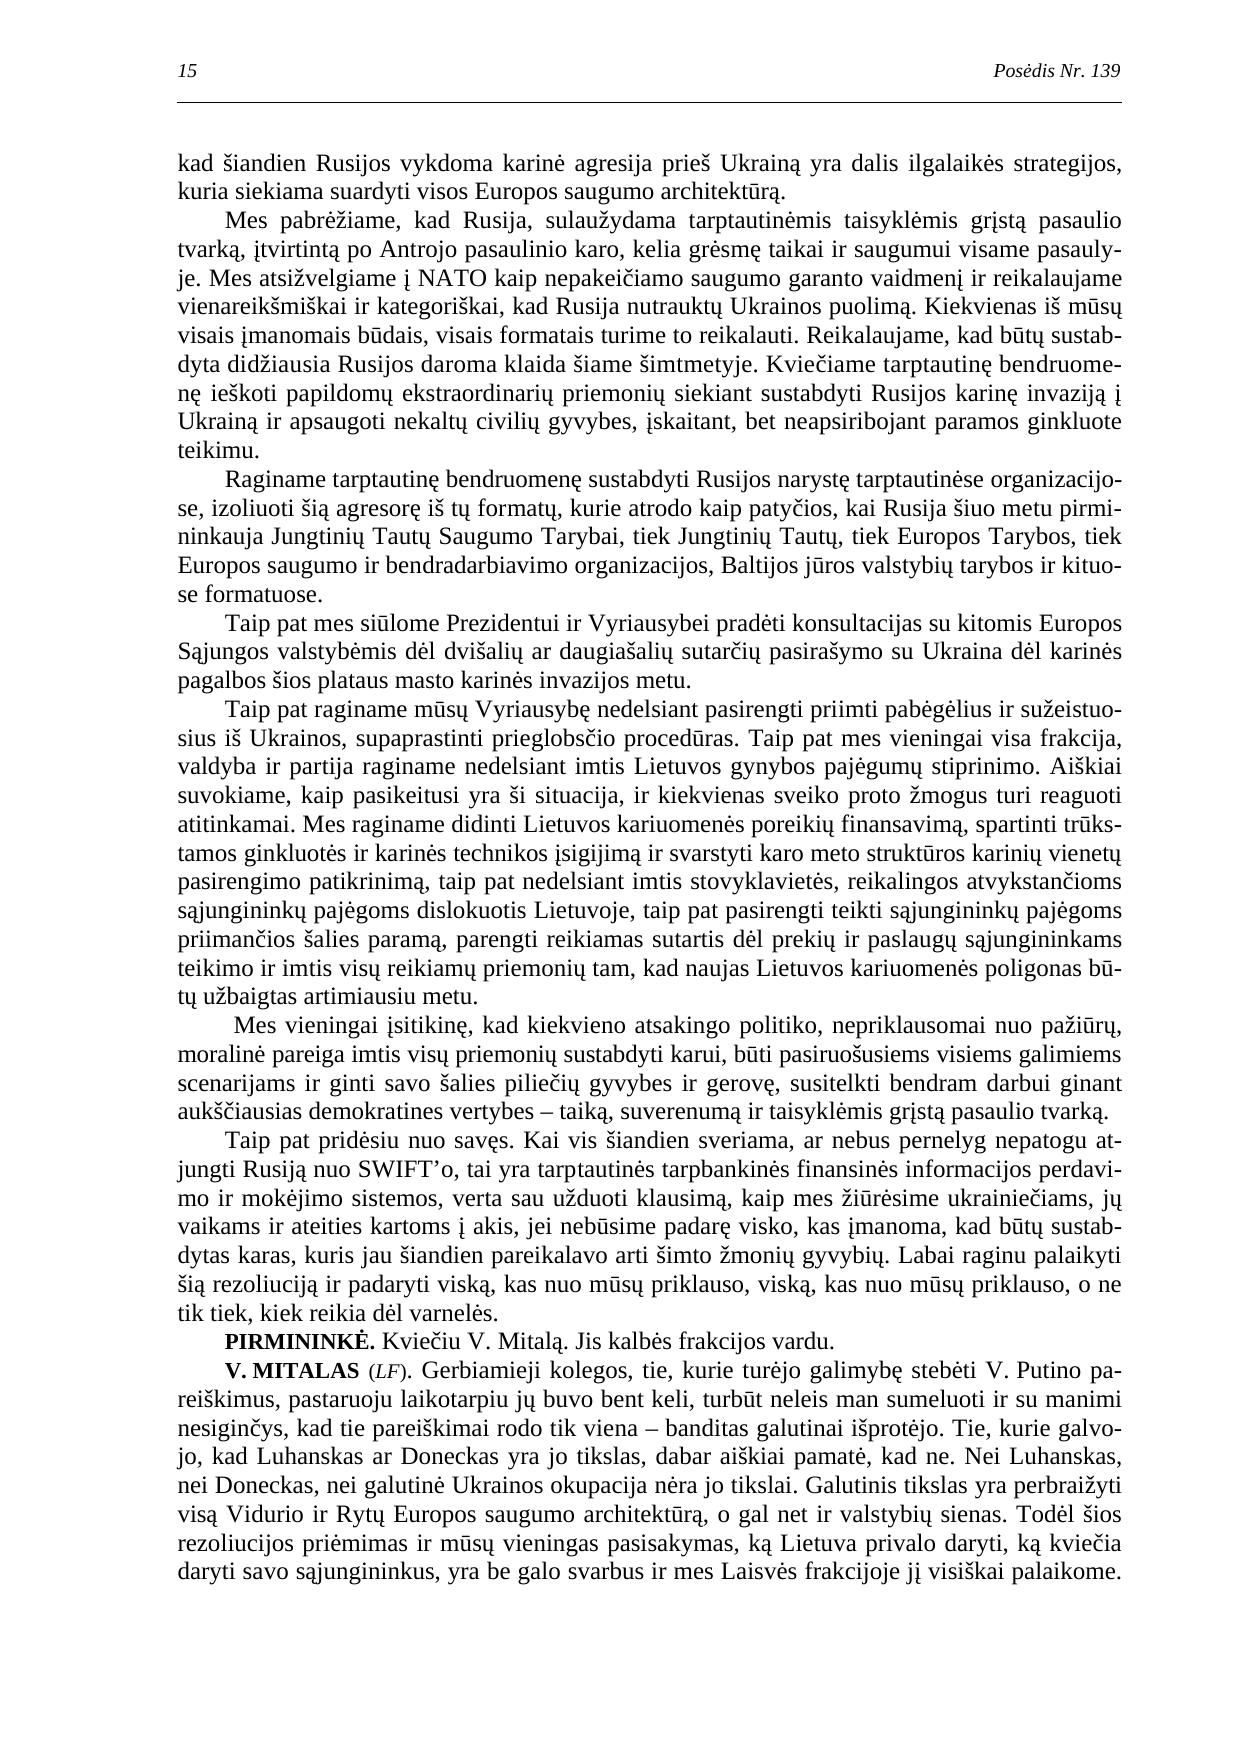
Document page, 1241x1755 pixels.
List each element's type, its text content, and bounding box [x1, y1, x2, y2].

text Mes vie­nin­gai įsi­ti­ki­nę, kad kiek­vie­no at­sa­kin­go po­li­ti­ko, ne­pri­klau­so­mai nuo pa­žiū­rų, mo­ra­li­nė pa­rei­ga im­tis vi­sų prie­mo­nių su­stab­dy­ti ka­rui, bū­ti pa­si­ruo­šu­siems vi­siems ga­li­miems sce­na­ri­jams ir gin­ti sa­vo ša­lies pi­lie­čių gy­vy­bes ir ge­ro­vę, su­si­telk­ti ben­dram dar­bui gi­nant aukš­čiau­sias de­mo­kra­tines ver­ty­bes – tai­ką, su­ve­re­nu­mą ir tai­syk­lė­mis grįs­tą pa­sau­lio tvar­ką. [177, 1010, 1122, 1125]
text Taip pat ra­gi­na­me mū­sų Vy­riau­sy­bę ne­del­siant pa­si­reng­ti pri­im­ti pa­bė­gė­lius ir su­žeis­tuo­sius iš Uk­rai­nos, su­pap­ras­tin­ti prie­globs­čio pro­ce­dū­ras. Taip pat mes vie­nin­gai vi­sa frak­ci­ja, val­dy­ba ir par­ti­ja ra­gi­na­me ne­del­siant im­tis Lie­tu­vos gy­ny­bos pa­jė­gu­mų stip­ri­ni­mo. Aiš­kiai su­vo­kia­me, kaip pa­si­kei­tu­si yra ši si­tu­a­ci­ja, ir kiek­vie­nas svei­ko pro­to žmo­gus tu­ri re­a­guo­ti ati­tin­ka­mai. Mes ra­gi­na­me di­din­ti Lie­tu­vos ka­riuo­me­nės po­rei­kių fi­nan­sa­vi­mą, spar­tin­ti trūks­ta­mos gin­kluo­tės ir ka­ri­nės tech­ni­kos įsi­gi­ji­mą ir svars­ty­ti ka­ro me­to struk­tū­ros ka­ri­nių vie­ne­tų pa­si­ren­gi­mo pa­tik­ri­ni­mą, taip pat ne­del­siant im­tis sto­vyk­la­vie­tės, rei­ka­lin­gos at­vyks­tan­čioms są­jun­gi­nin­kų pa­jė­goms dis­lo­kuo­tis Lie­tu­vo­je, taip pat pa­si­reng­ti teik­ti są­jun­gi­nin­kų pa­jė­goms pri­iman­čios ša­lies pa­ra­mą, pa­reng­ti rei­kia­mas su­tar­tis dėl pre­kių ir pa­slau­gų są­jun­gi­nin­kams tei­ki­mo ir im­tis vi­sų rei­kia­mų prie­mo­nių tam, kad nau­jas Lie­tu­vos ka­riuo­me­nės po­li­go­nas bū­tų už­baig­tas ar­ti­miau­siu me­tu. [177, 694, 1122, 1010]
text Mes pa­brė­žia­me, kad Ru­si­ja, su­lau­žy­da­ma tarp­tau­ti­nė­mis tai­syk­lė­mis grįs­tą pa­sau­lio tvar­ką, įtvir­tin­tą po Ant­ro­jo pa­sau­li­nio ka­ro, ke­lia grės­mę tai­kai ir sau­gu­mui vi­sa­me pa­sau­ly­je. Mes at­si­žvel­gia­me į NATO kaip ne­pa­kei­čia­mo sau­gu­mo ga­ran­to vaid­me­nį ir rei­ka­lau­ja­me vie­na­reikš­miš­kai ir ka­te­go­riš­kai, kad Ru­si­ja nu­trauk­tų Uk­rai­nos puo­li­mą. Kiek­vie­nas iš mū­sų vi­sais įma­no­mais bū­dais, vi­sais for­ma­tais tu­ri­me to rei­ka­lau­ti. Rei­ka­lau­ja­me, kad bū­tų su­stab­dy­ta di­džiau­sia Ru­si­jos da­ro­ma klai­da šia­me šimt­me­ty­je. Kvie­čia­me tarp­tau­ti­nę ben­d­ruo­me­nę ieš­ko­ti pa­pil­do­mų eks­tra­or­di­na­rių prie­mo­nių sie­kiant su­stab­dy­ti Ru­si­jos ka­ri­nę in­va­zi­ją į Uk­rai­ną ir ap­sau­go­ti ne­kal­tų ci­vi­lių gy­vy­bes, įskai­tant, bet ne­ap­si­ri­bo­jant pa­ra­mos gin­k­luo­te tei­ki­mu. [177, 205, 1122, 464]
text Taip pat mes siū­lo­me Pre­zi­den­tui ir Vy­riau­sy­bei pra­dė­ti kon­sul­ta­ci­jas su ki­to­mis Eu­ro­pos Są­jun­gos vals­ty­bė­mis dėl dvi­ša­lių ar dau­gia­ša­lių su­tar­čių pa­si­ra­šy­mo su Uk­rai­na dėl ka­ri­nės pa­gal­bos šios pla­taus mas­to ka­ri­nės in­va­zi­jos me­tu. [177, 608, 1122, 694]
text Taip pat pri­dė­siu nuo sa­vęs. Kai vis šian­dien sve­ria­ma, ar ne­bus per­ne­lyg ne­pa­to­gu at­jung­ti Ru­si­ją nuo SWIFT’o, tai yra tarp­tau­ti­nės tarp­ban­ki­nės fi­nan­si­nės in­for­ma­ci­jos per­da­vi­mo ir mo­kė­ji­mo sis­te­mos, ver­ta sau už­duo­ti klau­si­mą, kaip mes žiū­rė­si­me uk­rai­nie­čiams, jų vai­kams ir at­ei­ties kar­toms į akis, jei ne­bū­si­me pa­da­rę vis­ko, kas įma­no­ma, kad būtų su­stab­dy­tas ka­ras, ku­ris jau šian­dien pa­rei­ka­la­vo ar­ti šim­to žmo­nių gy­vy­bių. La­bai ra­gi­nu pa­lai­ky­ti šią re­zo­liu­ci­ją ir pa­da­ry­ti vis­ką, kas nuo mū­sų pri­klau­so, vis­ką, kas nuo mū­sų pri­klau­so, o ne tik tiek, kiek rei­kia dėl var­ne­lės. [177, 1125, 1122, 1326]
text PIRMININKĖ. Kvie­čiu V. Mi­ta­lą. Jis kal­bės frak­ci­jos var­du. [177, 1326, 1122, 1355]
text V. MITALAS (LF). Ger­bia­mie­ji ko­le­gos, tie, ku­rie tu­rė­jo ga­li­my­bę ste­bė­ti V. Pu­ti­no pa­reiš­ki­mus, pas­ta­ruo­ju lai­ko­tar­piu jų bu­vo bent ke­li, tur­būt ne­leis man su­me­luo­ti ir su ma­ni­mi ne­si­gin­čys, kad tie pa­reiš­ki­mai ro­do tik vie­na – ban­di­tas ga­lu­ti­nai iš­pro­tė­jo. Tie, ku­rie gal­vo­jo, kad Lu­hans­kas ar Do­nec­kas yra jo tiks­las, da­bar aiš­kiai pa­ma­tė, kad ne. Nei Lu­hans­kas, nei Do­nec­kas, nei ga­lu­ti­nė Uk­rai­nos oku­pa­ci­ja nė­ra jo tiks­lai. Ga­lu­ti­nis tiks­las yra per­brai­žy­ti vi­są Vi­du­rio ir Ry­tų Eu­ro­pos sau­gu­mo ar­chi­tek­tū­rą, o gal net ir vals­ty­bių sie­nas. To­dėl šios re­zo­liu­ci­jos pri­ėmi­mas ir mū­sų vie­nin­gas pa­si­sa­ky­mas, ką Lie­tu­va pri­va­lo da­ry­ti, ką kvie­čia da­ry­ti sa­vo są­jun­gi­nin­kus, yra be ga­lo svar­bus ir mes Lais­vės frak­ci­jo­je jį vi­siš­kai pa­lai­ko­me. [177, 1355, 1122, 1585]
text kad šian­dien Ru­si­jos vyk­do­ma ka­ri­nė ag­re­si­ja prieš Uk­rai­ną yra da­lis il­ga­lai­kės stra­te­gi­jos, ku­ria sie­kia­ma su­ar­dy­ti vi­sos Eu­ro­pos sau­gu­mo ar­chi­tek­tū­rą. [177, 148, 1122, 205]
text Ra­gi­na­me tarp­tau­ti­nę ben­druo­me­nę su­stab­dy­ti Ru­si­jos na­rys­tę tarp­tau­ti­nė­se or­ga­ni­za­ci­jo­se, izo­liuo­ti šią ag­re­so­rę iš tų for­ma­tų, ku­rie at­ro­do kaip pa­ty­čios, kai Ru­si­ja šiuo me­tu pir­mi­nin­kau­ja Jung­ti­nių Tau­tų Sau­gu­mo Ta­ry­bai, tiek Jung­ti­nių Tau­tų, tiek Eu­ro­pos Ta­ry­bos, tiek Eu­ro­pos sau­gu­mo ir ben­dra­dar­bia­vi­mo or­ga­ni­za­ci­jos, Bal­ti­jos jū­ros vals­ty­bių ta­ry­bos ir ki­tuo­se for­ma­tuo­se. [177, 464, 1122, 608]
